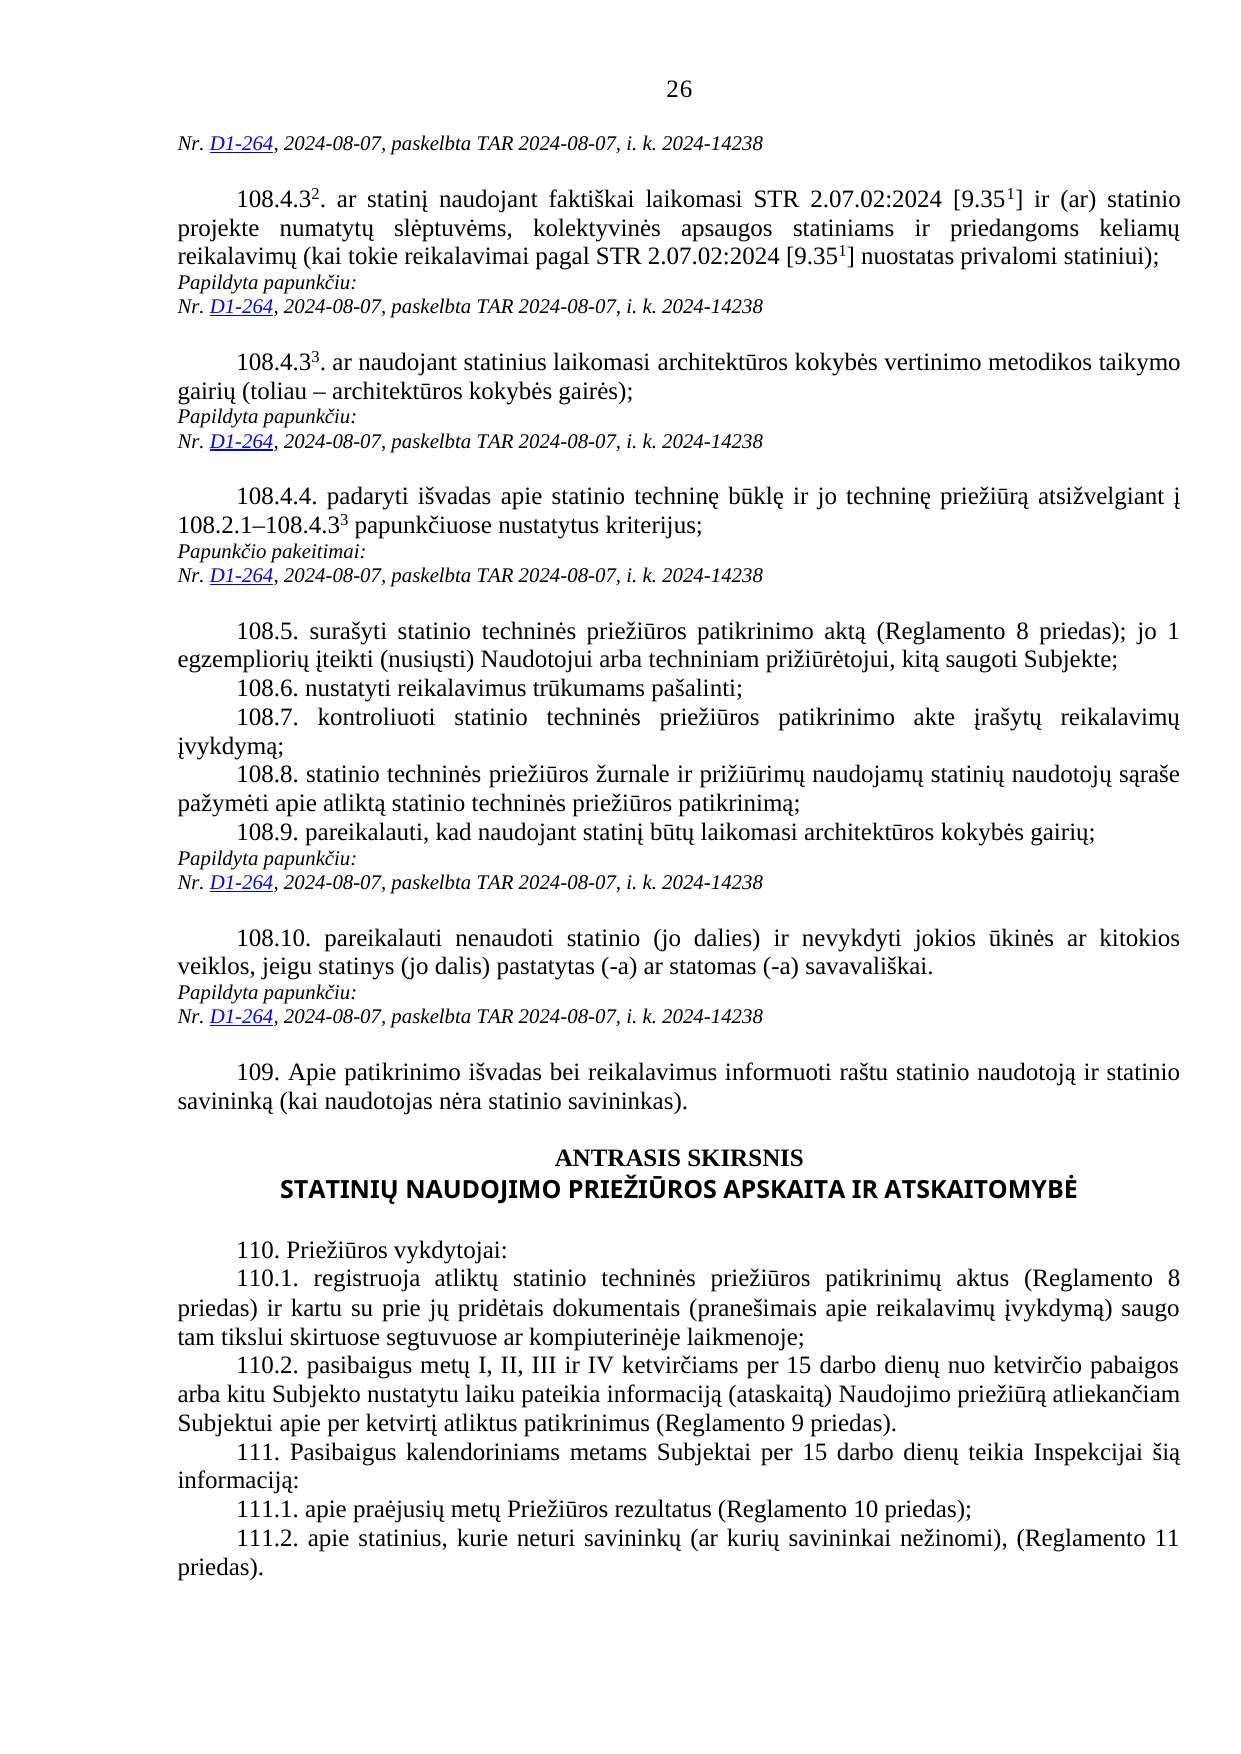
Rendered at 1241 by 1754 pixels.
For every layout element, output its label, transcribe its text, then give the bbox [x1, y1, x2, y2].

text 108.4.4. padaryti išvadas apie statinio techninę būklę ir jo techninę priežiūrą atsižvelgiant į 108.2.1–108.4.33 papunkčiuose nustatytus kriterijus; [177, 481, 1181, 539]
text Nr. D1-264, 2024-08-07, paskelbta TAR 2024-08-07, i. k. 2024-14238 [177, 294, 1181, 318]
text 110.2. pasibaigus metų I, II, III ir IV ketvirčiams per 15 darbo dienų nuo ketvirčio pabaigos arba kitu Subjekto nustatytu laiku pateikia informaciją (ataskaitą) Naudojimo priežiūrą atliekančiam Subjektui apie per ketvirtį atliktus patikrinimus (Reglamento 9 priedas). [177, 1351, 1181, 1437]
text Papildyta papunkčiu: [177, 846, 1181, 870]
text Nr. D1-264, 2024-08-07, paskelbta TAR 2024-08-07, i. k. 2024-14238 [177, 428, 1181, 453]
text Nr. D1-264, 2024-08-07, paskelbta TAR 2024-08-07, i. k. 2024-14238 [177, 1004, 1181, 1028]
text Statinių naudojimo priežiūros apskaita ir atskaitomybė [177, 1172, 1181, 1206]
text 111. Pasibaigus kalendoriniams metams Subjektai per 15 darbo dienų teikia Inspekcijai šią informaciją: [177, 1437, 1181, 1494]
text 108.8. statinio techninės priežiūros žurnale ir prižiūrimų naudojamų statinių naudotojų sąraše pažymėti apie atliktą statinio techninės priežiūros patikrinimą; [177, 759, 1181, 817]
text antrasis skirsnis [177, 1143, 1181, 1172]
text Nr. D1-264, 2024-08-07, paskelbta TAR 2024-08-07, i. k. 2024-14238 [177, 563, 1181, 587]
text 111.2. apie statinius, kurie neturi savininkų (ar kurių savininkai nežinomi), (Reglamento 11 priedas). [177, 1523, 1181, 1581]
text 108.10. pareikalauti nenaudoti statinio (jo dalies) ir nevykdyti jokios ūkinės ar kitokios veiklos, jeigu statinys (jo dalis) pastatytas (-a) ar statomas (-a) savavališkai. [177, 923, 1181, 980]
text 110. Priežiūros vykdytojai: [177, 1235, 1181, 1263]
text 109. apie patikrinimo išvadas bei reikalavimus informuoti raštu statinio naudotoją ir statinio savininką (kai naudotojas nėra statinio savininkas). [177, 1057, 1181, 1114]
text 108.4.32. ar statinį naudojant faktiškai laikomasi STR 2.07.02:2024 [9.351] ir (ar) statinio projekte numatytų slėptuvėms, kolektyvinės apsaugos statiniams ir priedangoms keliamų reikalavimų (kai tokie reikalavimai pagal STR 2.07.02:2024 [9.351] nuostatas privalomi statiniui); [177, 184, 1181, 270]
text Nr. D1-264, 2024-08-07, paskelbta TAR 2024-08-07, i. k. 2024-14238 [177, 131, 1181, 155]
text Papildyta papunkčiu: [177, 980, 1181, 1004]
text Papildyta papunkčiu: [177, 404, 1181, 428]
text 108.9. pareikalauti, kad naudojant statinį būtų laikomasi architektūros kokybės gairių; [177, 817, 1181, 846]
text 111.1. apie praėjusių metų Priežiūros rezultatus (Reglamento 10 priedas); [177, 1494, 1181, 1523]
text 108.5. surašyti statinio techninės priežiūros patikrinimo aktą (Reglamento 8 priedas); jo 1 egzempliorių įteikti (nusiųsti) Naudotojui arba techniniam prižiūrėtojui, kitą saugoti Subjekte; [177, 616, 1181, 673]
text 108.6. nustatyti reikalavimus trūkumams pašalinti; [177, 673, 1181, 702]
text 108.7. kontroliuoti statinio techninės priežiūros patikrinimo akte įrašytų reikalavimų įvykdymą; [177, 702, 1181, 759]
text Papildyta papunkčiu: [177, 270, 1181, 294]
text Nr. D1-264, 2024-08-07, paskelbta TAR 2024-08-07, i. k. 2024-14238 [177, 870, 1181, 894]
text 108.4.33. ar naudojant statinius laikomasi architektūros kokybės vertinimo metodikos taikymo gairių (toliau – architektūros kokybės gairės); [177, 347, 1181, 404]
text Papunkčio pakeitimai: [177, 539, 1181, 563]
text 110.1. registruoja atliktų statinio techninės priežiūros patikrinimų aktus (Reglamento 8 priedas) ir kartu su prie jų pridėtais dokumentais (pranešimais apie reikalavimų įvykdymą) saugo tam tikslui skirtuose segtuvuose ar kompiuterinėje laikmenoje; [177, 1263, 1181, 1351]
